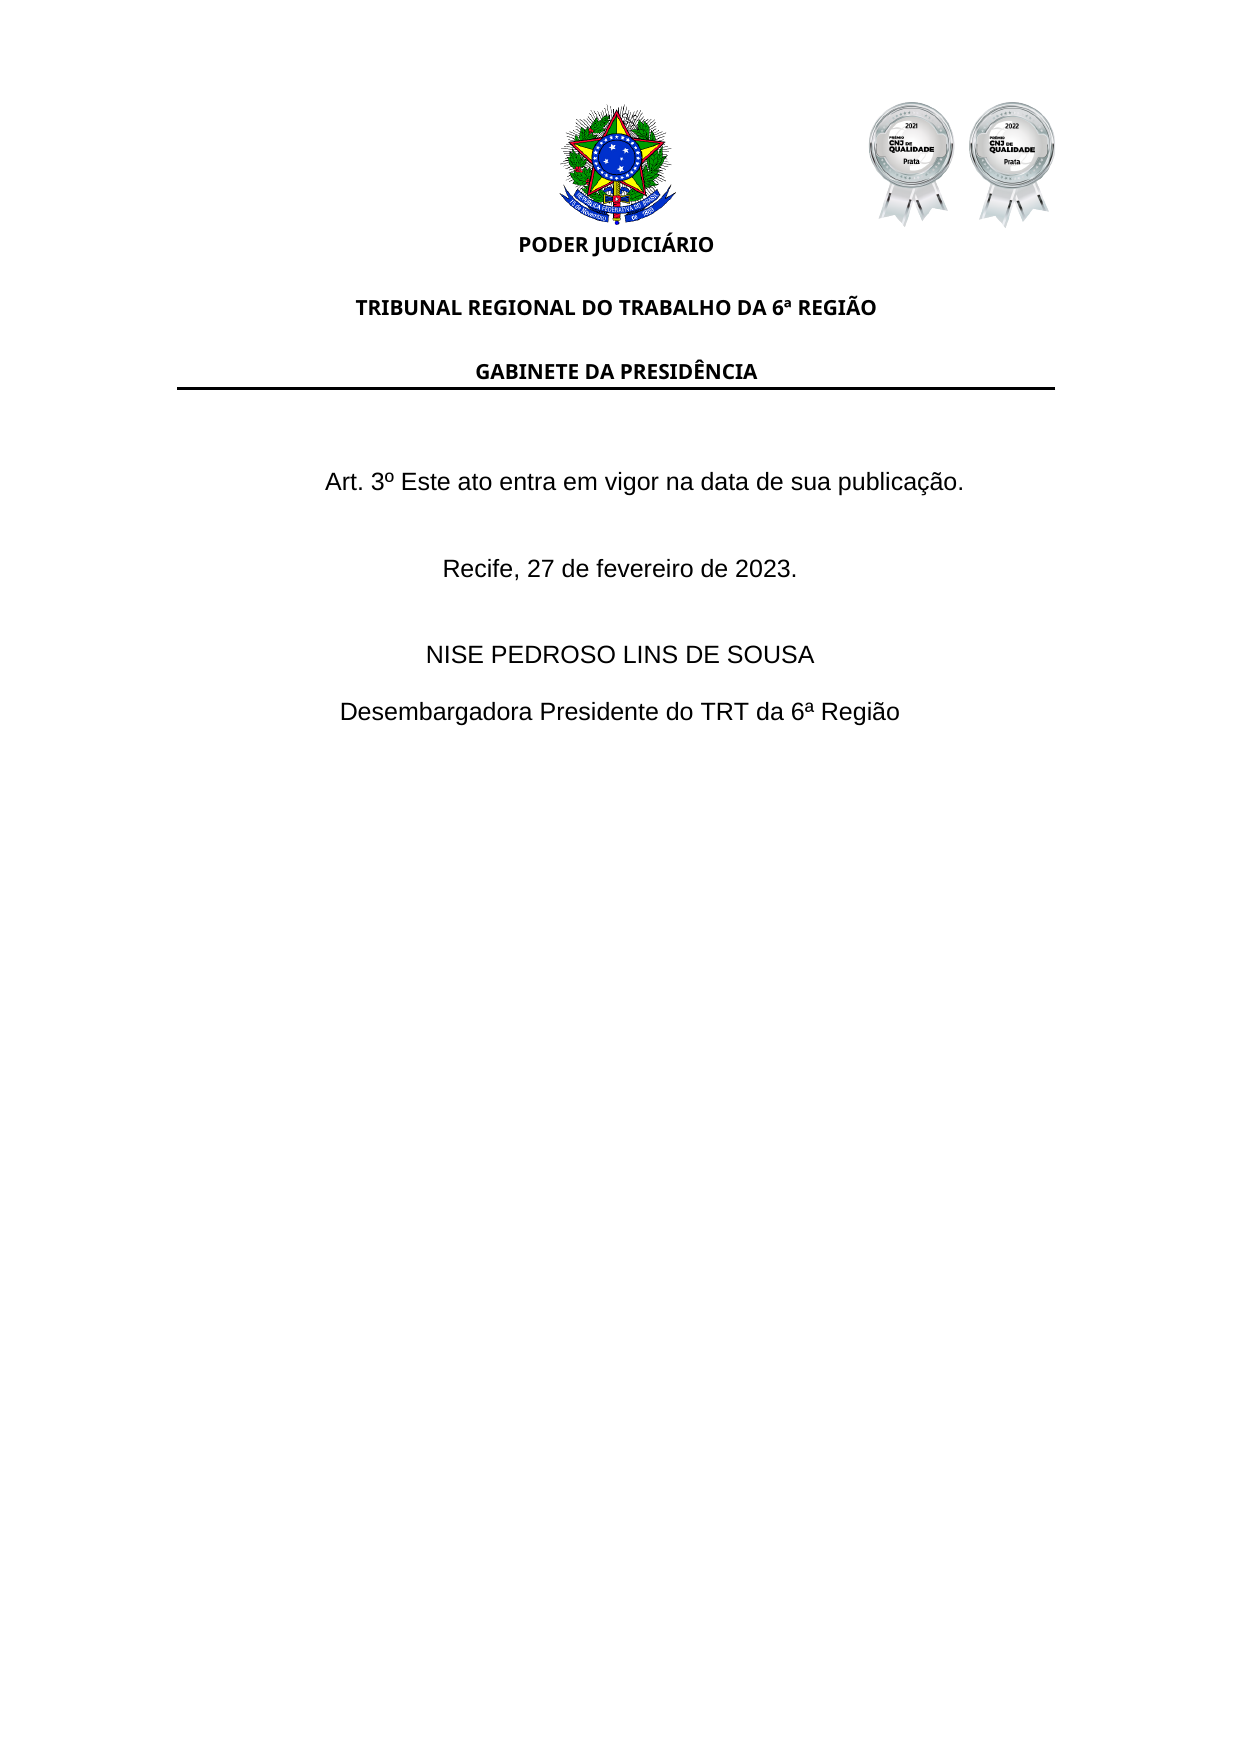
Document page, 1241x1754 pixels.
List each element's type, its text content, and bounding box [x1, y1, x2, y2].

picture [553, 101, 679, 227]
picture [849, 101, 1056, 229]
text Desembargadora Presidente do TRT da 6ª Região [177, 697, 1063, 726]
text NISE PEDROSO LINS DE SOUSA [177, 640, 1063, 668]
text Art. 3º Este ato entra em vigor na data de sua publicação. [177, 467, 1063, 496]
text Recife, 27 de fevereiro de 2023. [177, 553, 1063, 582]
